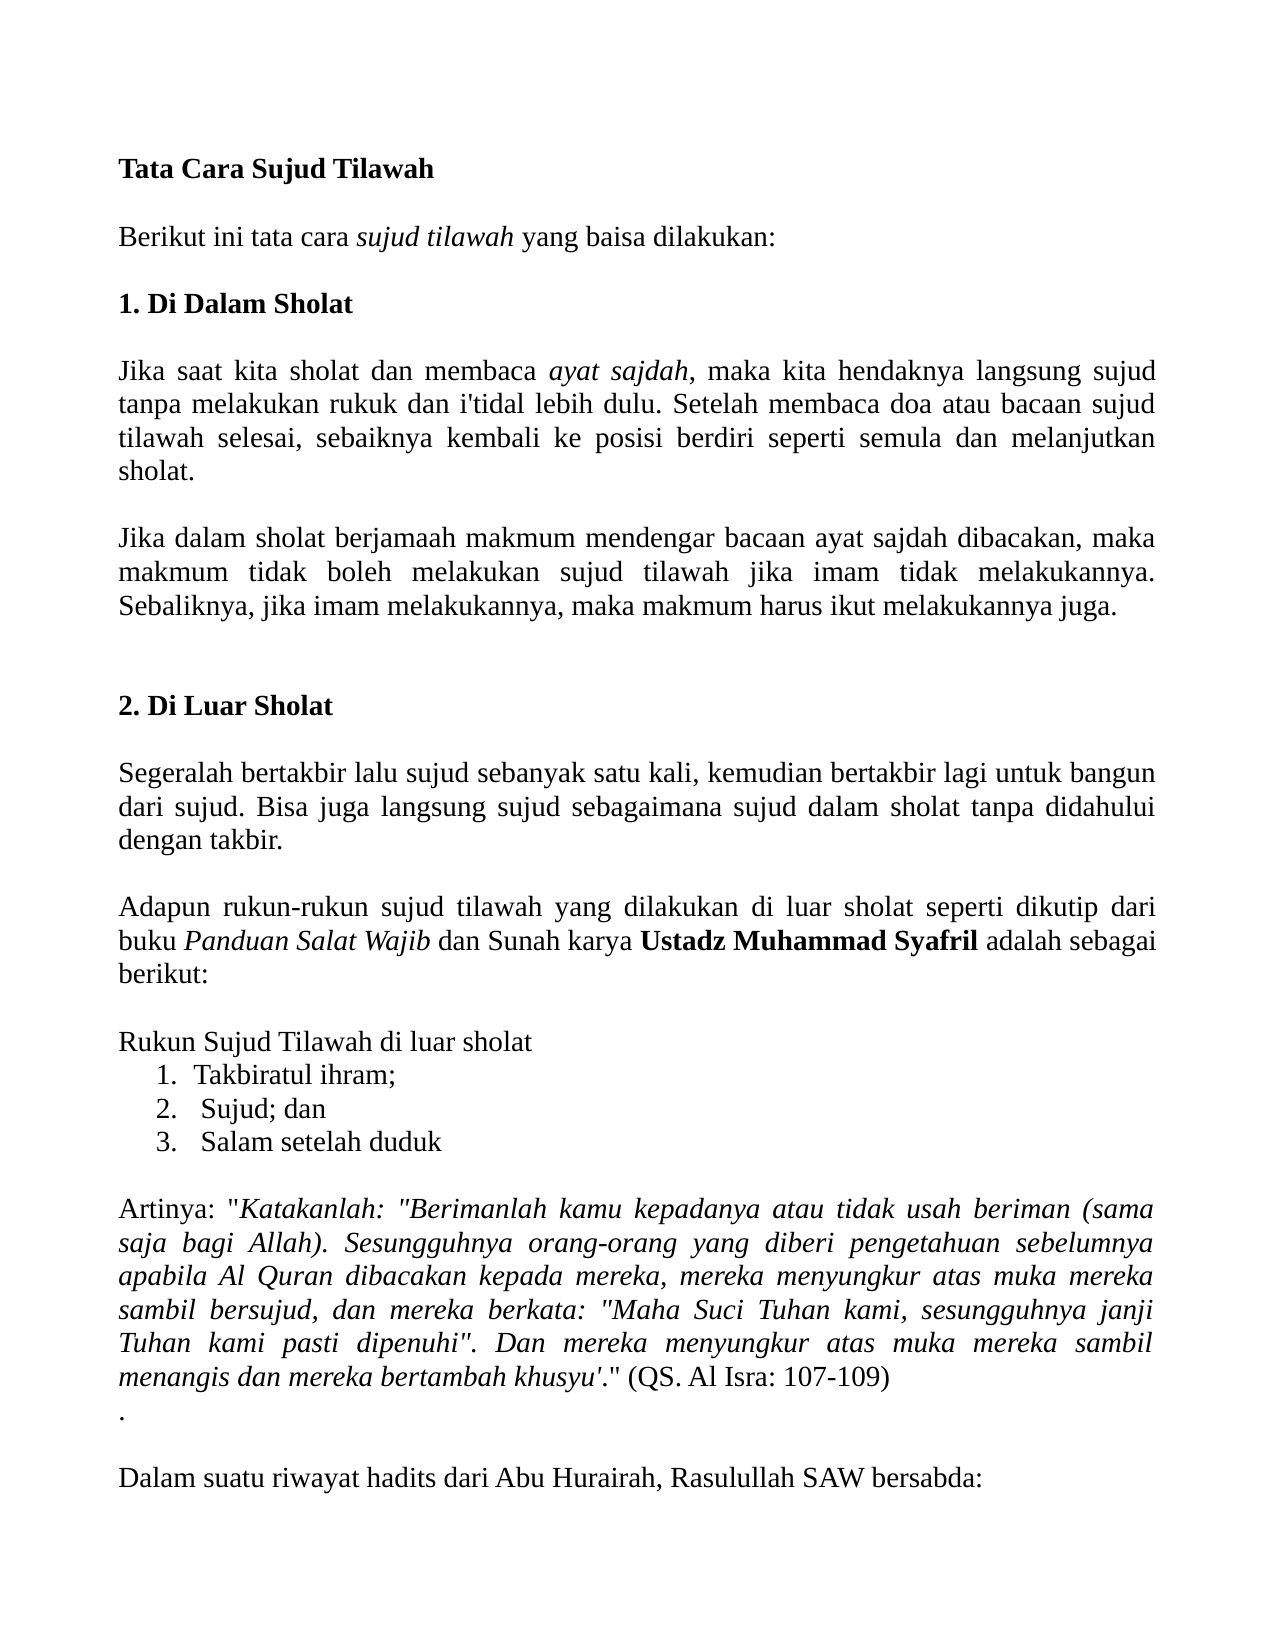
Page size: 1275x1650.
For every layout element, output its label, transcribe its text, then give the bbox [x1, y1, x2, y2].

text 2. Di Luar Sholat [118, 621, 1157, 722]
text Adapun rukun-rukun sujud tilawah yang dilakukan di luar sholat seperti dikutip dari buku Panduan Salat Wajib dan Sunah karya Ustadz Muhammad Syafril adalah sebagai berikut: [118, 856, 1157, 990]
list Takbiratul ihram; [156, 1057, 1157, 1091]
list Salam setelah duduk [156, 1124, 1157, 1158]
list Jika saat kita sholat dan membaca ayat sajdah, maka kita hendaknya langsung sujud tanpa melakukan rukuk dan i'tidal lebih dulu. Setelah membaca doa atau bacaan sujud tilawah selesai, sebaiknya kembali ke posisi berdiri seperti semula dan melanjutkan sholat. [118, 319, 1157, 487]
text 1. Di Dalam Sholat [118, 286, 1157, 319]
text Berikut ini tata cara sujud tilawah yang baisa dilakukan: [118, 219, 1157, 252]
text Artinya: "Katakanlah: "Berimanlah kamu kepadanya atau tidak usah beriman (sama saja bagi Allah). Sesungguhnya orang-orang yang diberi pengetahuan sebelumnya apabila Al Quran dibacakan kepada mereka, mereka menyungkur atas muka mereka sambil bersujud, dan mereka berkata: "Maha Suci Tuhan kami, sesungguhnya janji Tuhan kami pasti dipenuhi". Dan mereka menyungkur atas muka mereka sambil menangis dan mereka bertambah khusyu'." (QS. Al Isra: 107-109) [118, 1191, 1157, 1393]
list Sujud; dan [156, 1091, 1157, 1124]
text Rukun Sujud Tilawah di luar sholat [118, 1024, 1157, 1057]
text Tata Cara Sujud Tilawah [118, 118, 1157, 185]
text Segeralah bertakbir lalu sujud sebanyak satu kali, kemudian bertakbir lagi untuk bangun dari sujud. Bisa juga langsung sujud sebagaimana sujud dalam sholat tanpa didahului dengan takbir. [118, 722, 1157, 856]
text . Dalam suatu riwayat hadits dari Abu Hurairah, Rasulullah SAW bersabda: [118, 1393, 1157, 1493]
text Jika dalam sholat berjamaah makmum mendengar bacaan ayat sajdah dibacakan, maka makmum tidak boleh melakukan sujud tilawah jika imam tidak melakukannya. Sebaliknya, jika imam melakukannya, maka makmum harus ikut melakukannya juga. [118, 521, 1157, 621]
